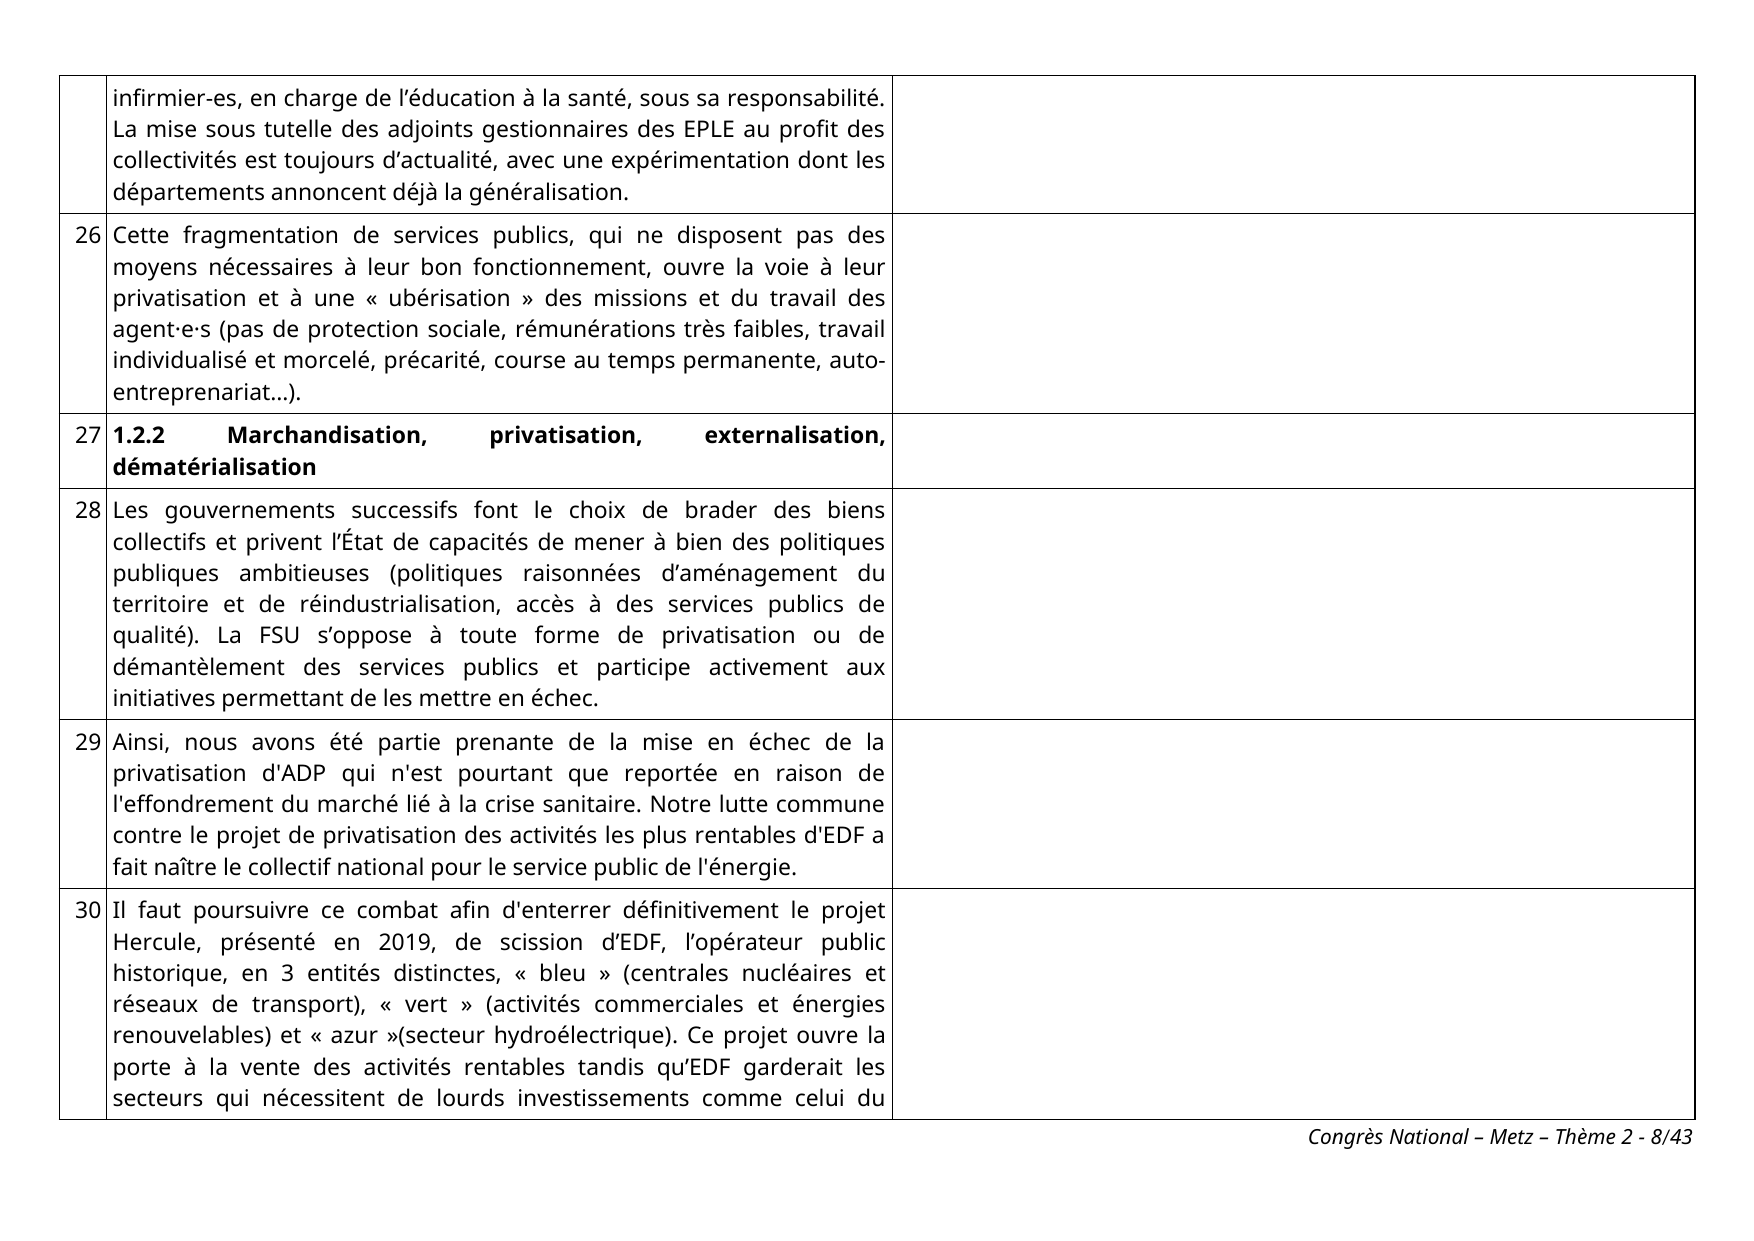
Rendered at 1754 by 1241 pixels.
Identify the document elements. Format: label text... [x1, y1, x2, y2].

table_cell Les gouvernements successifs font le choix de brader des biens collectifs et privent l’État de capacités de mener à bien des politiques publiques ambitieuses (politiques raisonnées d’aménagement du territoire et de réindustrialisation, accès à des services publics de qualité). La FSU s’oppose à toute forme de privatisation ou de démantèlement des services publics et participe activement aux initiatives permettant de les mettre en échec. [107, 489, 892, 719]
table_cell 30 [60, 889, 106, 1119]
table_cell [60, 76, 106, 212]
table_cell [893, 76, 1694, 212]
table_cell 29 [60, 720, 106, 887]
table_cell 1.2.2 Marchandisation, privatisation, externalisation, dématérialisation [107, 414, 892, 487]
table_cell [893, 889, 1694, 1119]
table_cell 27 [60, 414, 106, 487]
table_cell [893, 214, 1694, 412]
table_cell [893, 414, 1694, 487]
table_cell Il faut poursuivre ce combat afin d'enterrer définitivement le projet Hercule, présenté en 2019, de scission d’EDF, l’opérateur public historique, en 3 entités distinctes, « bleu » (centrales nucléaires et réseaux de transport), « vert » (activités commerciales et énergies renouvelables) et « azur »(secteur hydroélectrique). Ce projet ouvre la porte à la vente des activités rentables tandis qu’EDF garderait les secteurs qui nécessitent de lourds investissements comme celui du [107, 889, 892, 1119]
table_cell [893, 489, 1694, 719]
table_cell 28 [60, 489, 106, 719]
table_cell 26 [60, 214, 106, 412]
table_cell infirmier-es, en charge de l’éducation à la santé, sous sa responsabilité. La mise sous tutelle des adjoints gestionnaires des EPLE au profit des collectivités est toujours d’actualité, avec une expérimentation dont les départements annoncent déjà la généralisation. [107, 76, 892, 212]
table_cell [893, 720, 1694, 887]
table_cell Cette fragmentation de services publics, qui ne disposent pas des moyens nécessaires à leur bon fonctionnement, ouvre la voie à leur privatisation et à une « ubérisation » des missions et du travail des agent·e·s (pas de protection sociale, rémunérations très faibles, travail individualisé et morcelé, précarité, course au temps permanente, auto-entreprenariat…). [107, 214, 892, 412]
table_cell Ainsi, nous avons été partie prenante de la mise en échec de la privatisation d'ADP qui n'est pourtant que reportée en raison de l'effondrement du marché lié à la crise sanitaire. Notre lutte commune contre le projet de privatisation des activités les plus rentables d'EDF a fait naître le collectif national pour le service public de l'énergie. [107, 720, 892, 887]
